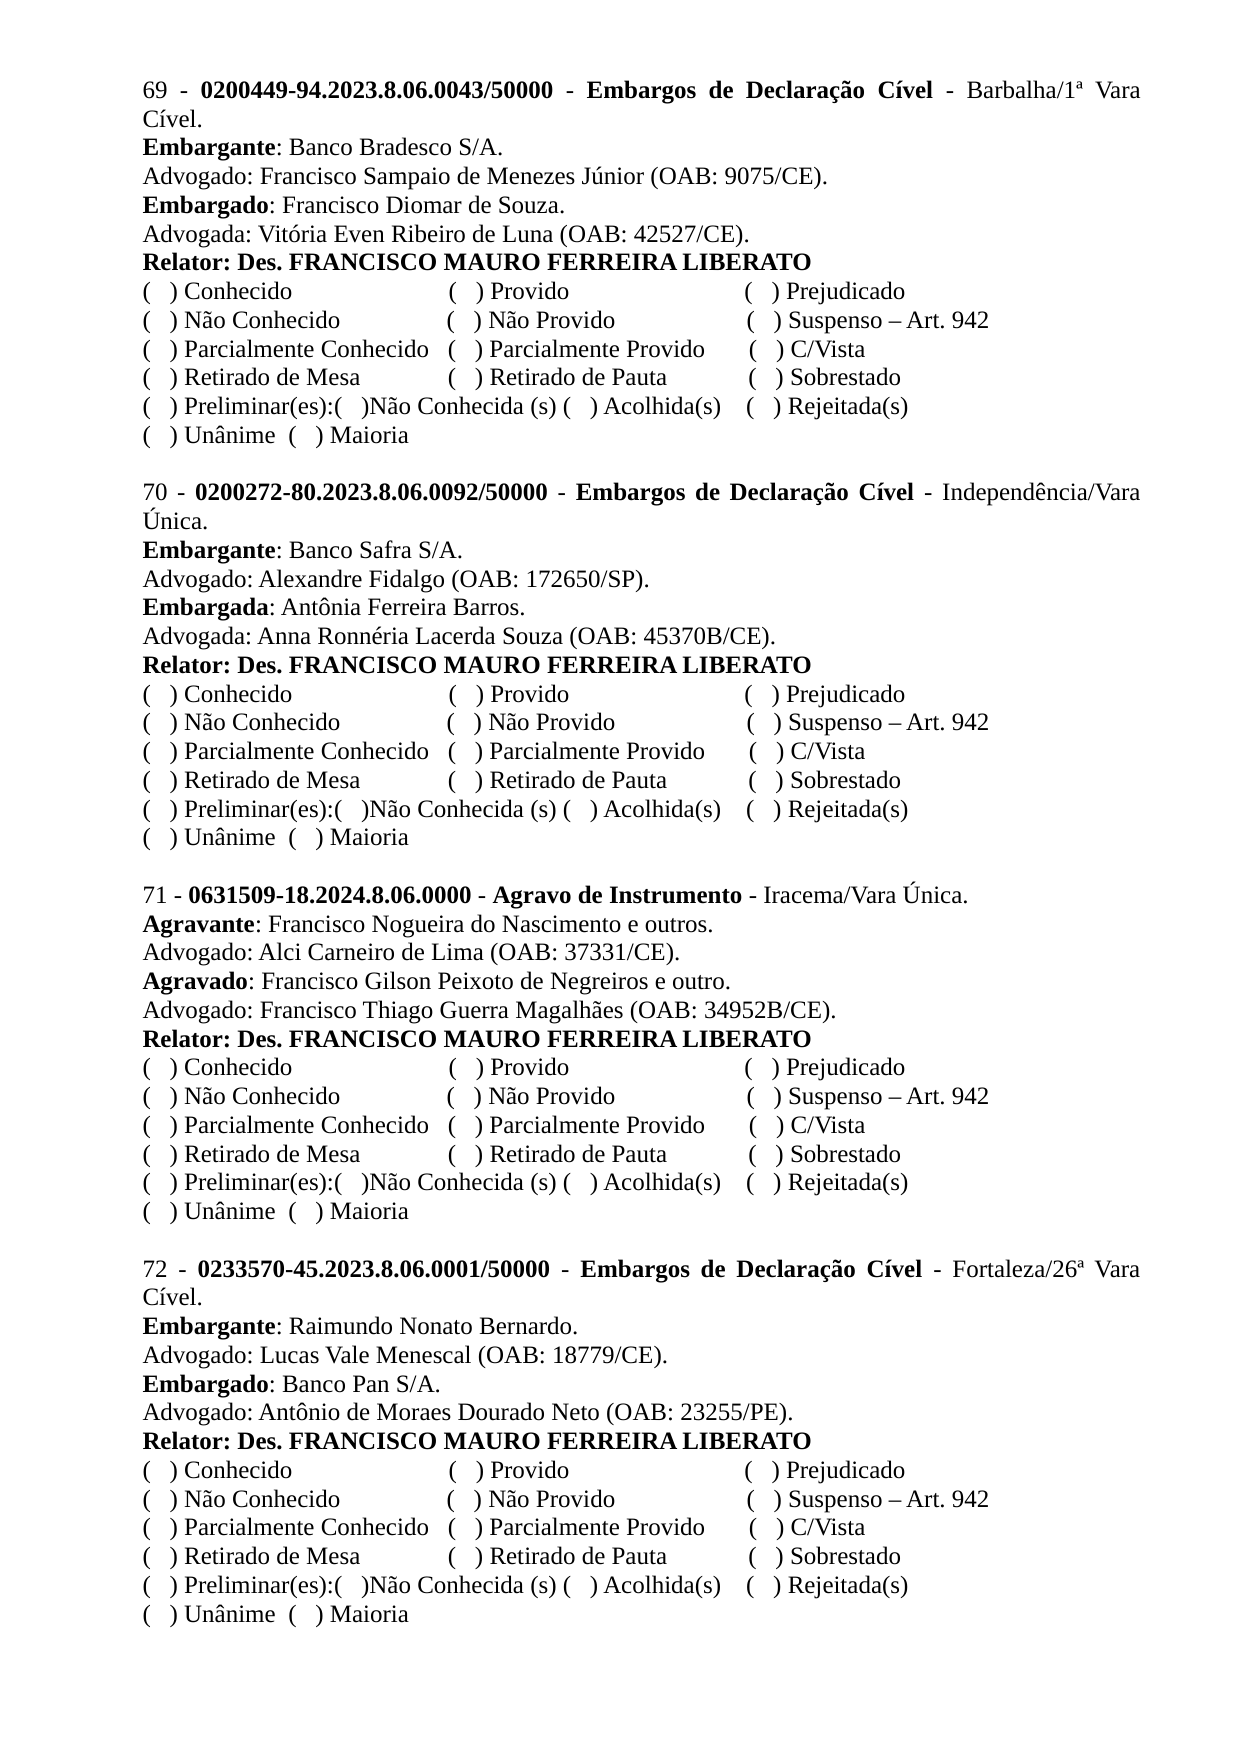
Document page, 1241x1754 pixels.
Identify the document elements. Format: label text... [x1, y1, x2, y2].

text ( ) Retirado de Mesa ( ) Retirado de Pauta ( ) Sobrestado [142, 362, 1158, 391]
text ( ) Conhecido ( ) Provido ( ) Prejudicado [142, 679, 1141, 707]
text ( ) Preliminar(es):( )Não Conhecida (s) ( ) Acolhida(s) ( ) Rejeitada(s) [142, 1570, 1158, 1599]
text Advogada: Vitória Even Ribeiro de Luna (OAB: 42527/CE). [142, 219, 1141, 247]
text ( ) Unânime ( ) Maioria [142, 1196, 1158, 1225]
text ( ) Retirado de Mesa ( ) Retirado de Pauta ( ) Sobrestado [142, 765, 1158, 794]
text ( ) Parcialmente Conhecido ( ) Parcialmente Provido ( ) C/Vista [142, 334, 1158, 362]
text 71 - 0631509-18.2024.8.06.0000 - Agravo de Instrumento - Iracema/Vara Única. [142, 880, 1141, 909]
text ( ) Conhecido ( ) Provido ( ) Prejudicado [142, 1455, 1141, 1484]
text ( ) Unânime ( ) Maioria [142, 822, 1158, 851]
text Advogado: Alci Carneiro de Lima (OAB: 37331/CE). [142, 937, 1141, 966]
text Agravante: Francisco Nogueira do Nascimento e outros. [142, 909, 1141, 937]
text Advogado: Antônio de Moraes Dourado Neto (OAB: 23255/PE). [142, 1397, 1141, 1426]
text Advogado: Francisco Sampaio de Menezes Júnior (OAB: 9075/CE). [142, 161, 1141, 190]
text 69 - 0200449-94.2023.8.06.0043/50000 - Embargos de Declaração Cível - Barbalha/1ª Vara Cível. [142, 75, 1141, 132]
text Advogada: Anna Ronnéria Lacerda Souza (OAB: 45370B/CE). [142, 621, 1141, 650]
text ( ) Parcialmente Conhecido ( ) Parcialmente Provido ( ) C/Vista [142, 1110, 1158, 1139]
text Relator: Des. FRANCISCO MAURO FERREIRA LIBERATO [142, 1024, 1141, 1052]
text Agravado: Francisco Gilson Peixoto de Negreiros e outro. [142, 966, 1141, 995]
text Embargante: Banco Safra S/A. [142, 535, 1141, 564]
text Embargante: Banco Bradesco S/A. [142, 132, 1141, 161]
text Relator: Des. FRANCISCO MAURO FERREIRA LIBERATO [142, 1426, 1141, 1455]
text ( ) Unânime ( ) Maioria [142, 420, 1158, 449]
text Advogado: Lucas Vale Menescal (OAB: 18779/CE). [142, 1340, 1141, 1369]
text Advogado: Alexandre Fidalgo (OAB: 172650/SP). [142, 564, 1141, 592]
text ( ) Não Conhecido ( ) Não Provido ( ) Suspenso – Art. 942 [142, 707, 1158, 736]
text ( ) Preliminar(es):( )Não Conhecida (s) ( ) Acolhida(s) ( ) Rejeitada(s) [142, 1167, 1158, 1196]
text 72 - 0233570-45.2023.8.06.0001/50000 - Embargos de Declaração Cível - Fortaleza/26ª Vara Cível. [142, 1254, 1141, 1311]
text Relator: Des. FRANCISCO MAURO FERREIRA LIBERATO [142, 247, 1141, 276]
text Embargada: Antônia Ferreira Barros. [142, 592, 1141, 621]
text 70 - 0200272-80.2023.8.06.0092/50000 - Embargos de Declaração Cível - Independência/Vara Única. [142, 477, 1141, 535]
text Embargado: Francisco Diomar de Souza. [142, 190, 1141, 219]
text ( ) Conhecido ( ) Provido ( ) Prejudicado [142, 1052, 1141, 1081]
text ( ) Parcialmente Conhecido ( ) Parcialmente Provido ( ) C/Vista [142, 736, 1158, 765]
text ( ) Não Conhecido ( ) Não Provido ( ) Suspenso – Art. 942 [142, 1484, 1158, 1512]
text Advogado: Francisco Thiago Guerra Magalhães (OAB: 34952B/CE). [142, 995, 1141, 1024]
text ( ) Parcialmente Conhecido ( ) Parcialmente Provido ( ) C/Vista [142, 1512, 1158, 1541]
text ( ) Unânime ( ) Maioria [142, 1599, 1158, 1627]
text ( ) Conhecido ( ) Provido ( ) Prejudicado [142, 276, 1141, 305]
text ( ) Não Conhecido ( ) Não Provido ( ) Suspenso – Art. 942 [142, 305, 1158, 334]
text Relator: Des. FRANCISCO MAURO FERREIRA LIBERATO [142, 650, 1141, 679]
text ( ) Preliminar(es):( )Não Conhecida (s) ( ) Acolhida(s) ( ) Rejeitada(s) [142, 794, 1158, 822]
text Embargante: Raimundo Nonato Bernardo. [142, 1311, 1141, 1340]
text ( ) Preliminar(es):( )Não Conhecida (s) ( ) Acolhida(s) ( ) Rejeitada(s) [142, 391, 1158, 420]
text ( ) Retirado de Mesa ( ) Retirado de Pauta ( ) Sobrestado [142, 1139, 1158, 1167]
text ( ) Retirado de Mesa ( ) Retirado de Pauta ( ) Sobrestado [142, 1541, 1158, 1570]
text Embargado: Banco Pan S/A. [142, 1369, 1141, 1397]
text ( ) Não Conhecido ( ) Não Provido ( ) Suspenso – Art. 942 [142, 1081, 1158, 1110]
